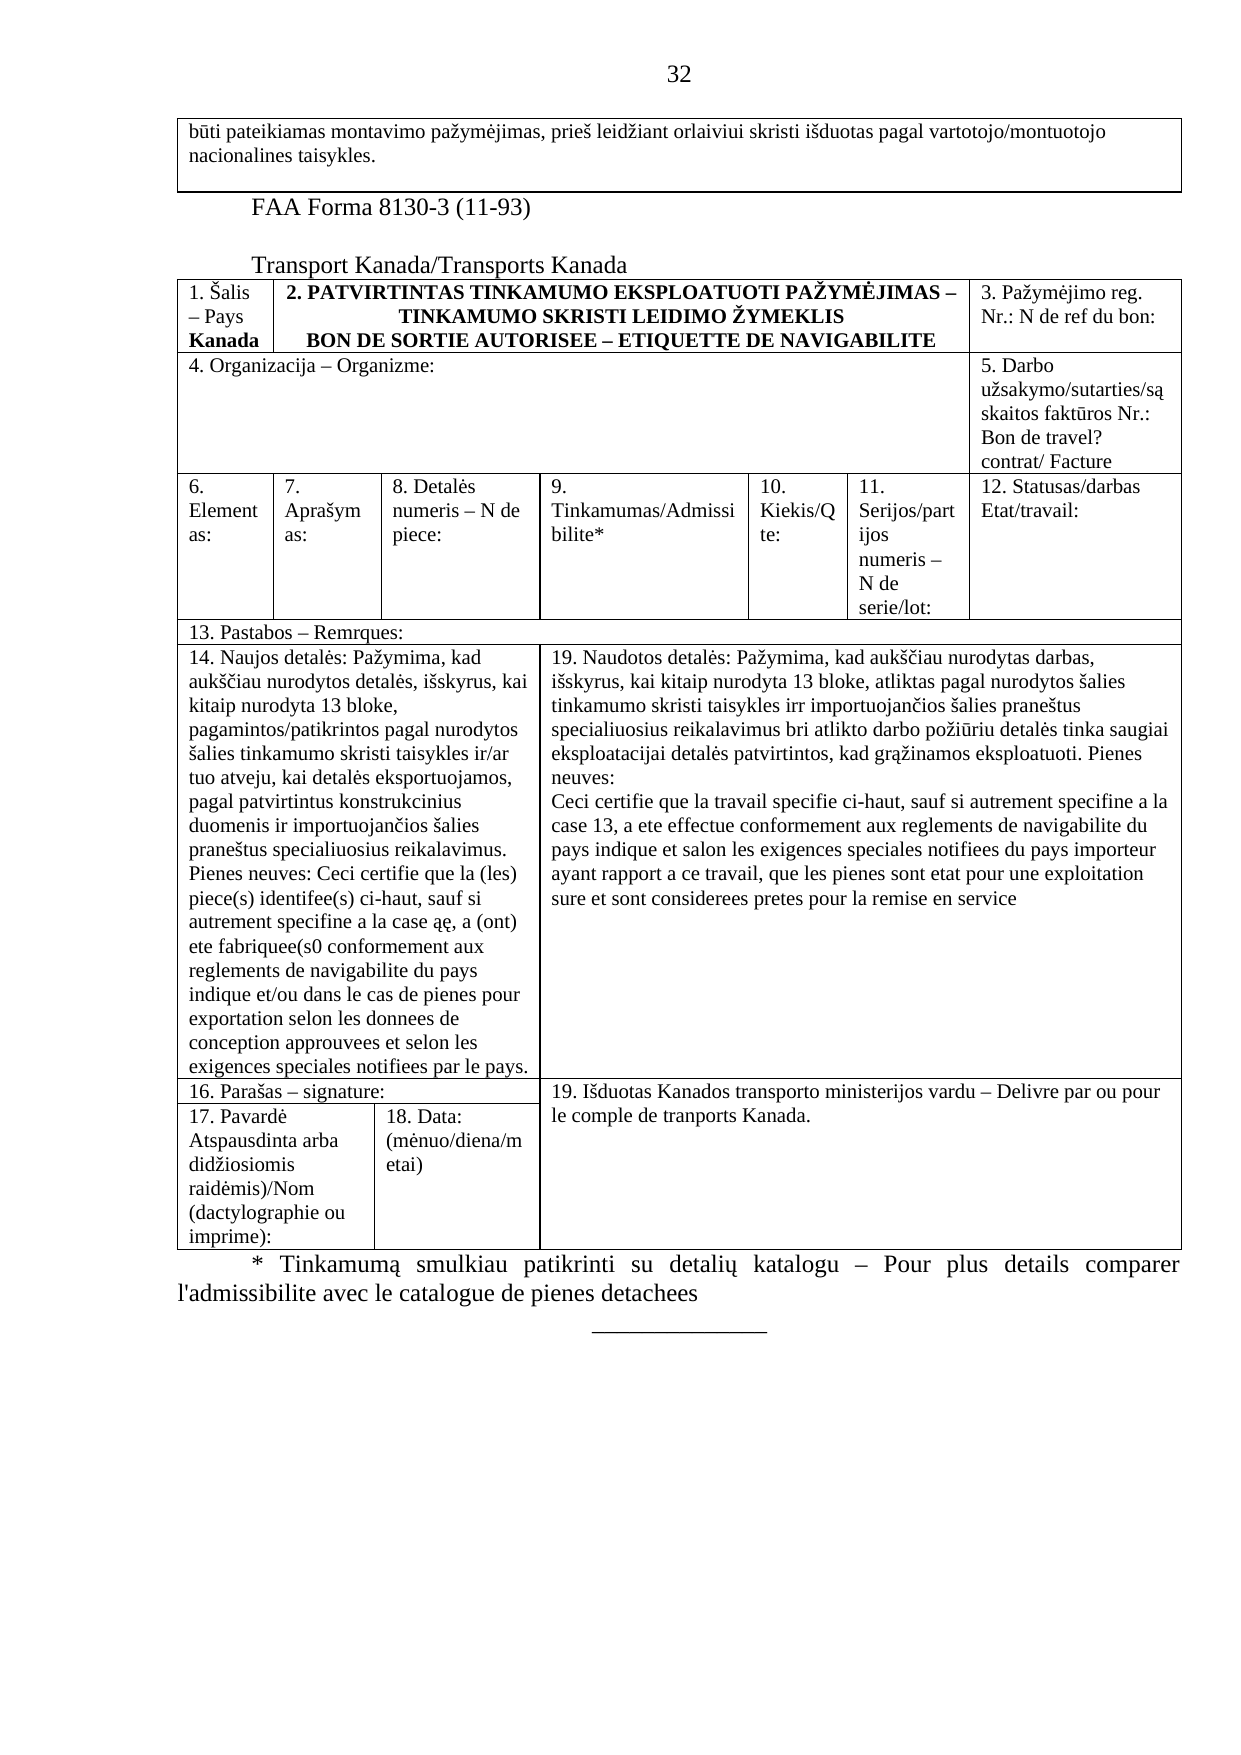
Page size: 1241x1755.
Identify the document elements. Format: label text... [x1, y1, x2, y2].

table_cell 14. Naujos detalės: Pažymima, kad aukščiau nurodytos detalės, išskyrus, kai kitaip nurodyta 13 bloke, pagamintos/patikrintos pagal nurodytos šalies tinkamumo skristi taisykles ir/ar tuo atveju, kai detalės eksportuojamos, pagal patvirtintus konstrukcinius duomenis ir importuojančios šalies praneštus specialiuosius reikalavimus. Pienes neuves: Ceci certifie que la (les) piece(s) identifee(s) ci-haut, sauf si autrement specifine a la case ąę, a (ont) ete fabriquee(s0 conformement aux reglements de navigabilite du pays indique et/ou dans le cas de pienes pour exportation selon les donnees de conception approuvees et selon les exigences speciales notifiees par le pays. [178, 645, 539, 1078]
table_cell 6. Elementas: [178, 474, 273, 619]
table_cell 8. Detalės numeris – N de piece: [382, 474, 539, 619]
table_cell 17. Pavardė Atspausdinta arba didžiosiomis raidėmis)/Nom (dactylographie ou imprime): [178, 1104, 374, 1248]
table_cell būti pateikiamas montavimo pažymėjimas, prieš leidžiant orlaiviui skristi išduotas pagal vartotojo/montuotojo nacionalines taisykles. [178, 119, 1181, 191]
table_cell 10. Kiekis/Qte: [749, 474, 847, 619]
table_cell 11. Serijos/partijos numeris – N de serie/lot: [848, 474, 969, 619]
table_cell 13. Pastabos – Remrques: [178, 620, 1181, 644]
table_cell 12. Statusas/darbas Etat/travail: [970, 474, 1181, 619]
table_cell 18. Data: (mėnuo/diena/metai) [375, 1104, 539, 1248]
table_header 3. Pažymėjimo reg. Nr.: N de ref du bon: [970, 280, 1181, 352]
text Transport Kanada/Transports Kanada [177, 250, 1181, 279]
text ______________ [177, 1307, 1181, 1336]
table_cell 19. Naudotos detalės: Pažymima, kad aukščiau nurodytas darbas, išskyrus, kai kitaip nurodyta 13 bloke, atliktas pagal nurodytos šalies tinkamumo skristi taisykles irr importuojančios šalies praneštus specialiuosius reikalavimus bri atlikto darbo požiūriu detalės tinka saugiai eksploatacijai detalės patvirtintos, kad grąžinamos eksploatuoti. Pienes neuves: Ceci certifie que la travail specifie ci-haut, sauf si autrement specifine a la case 13, a ete effectue conformement aux reglements de navigabilite du pays indique et salon les exigences speciales notifiees du pays importeur ayant rapport a ce travail, que les pienes sont etat pour une exploitation sure et sont considerees pretes pour la remise en service [541, 645, 1181, 1078]
text * Tinkamumą smulkiau patikrinti su detalių katalogu – Pour plus details comparer l'admissibilite avec le catalogue de pienes detachees [177, 1250, 1181, 1307]
table_cell 19. Išduotas Kanados transporto ministerijos vardu – Delivre par ou pour le comple de tranports Kanada. [541, 1079, 1181, 1248]
table_cell 5. Darbo užsakymo/sutarties/sąskaitos faktūros Nr.: Bon de travel? contrat/ Facture [970, 353, 1181, 473]
table_header 1. Šalis – Pays Kanada [178, 280, 273, 352]
table_cell 16. Parašas – signature: [178, 1079, 539, 1103]
table_cell 7. Aprašymas: [274, 474, 381, 619]
table_cell 4. Organizacija – Organizme: [178, 353, 969, 473]
table_cell 9. Tinkamumas/Admissibilite* [541, 474, 748, 619]
text FAA Forma 8130-3 (11-93) [177, 193, 1181, 221]
table_header 2. PATVIRTINTAS TINKAMUMO EKSPLOATUOTI PAŽYMĖJIMAS – TINKAMUMO SKRISTI LEIDIMO ŽYMEKLIS BON DE SORTIE AUTORISEE – ETIQUETTE DE NAVIGABILITE [274, 280, 969, 352]
